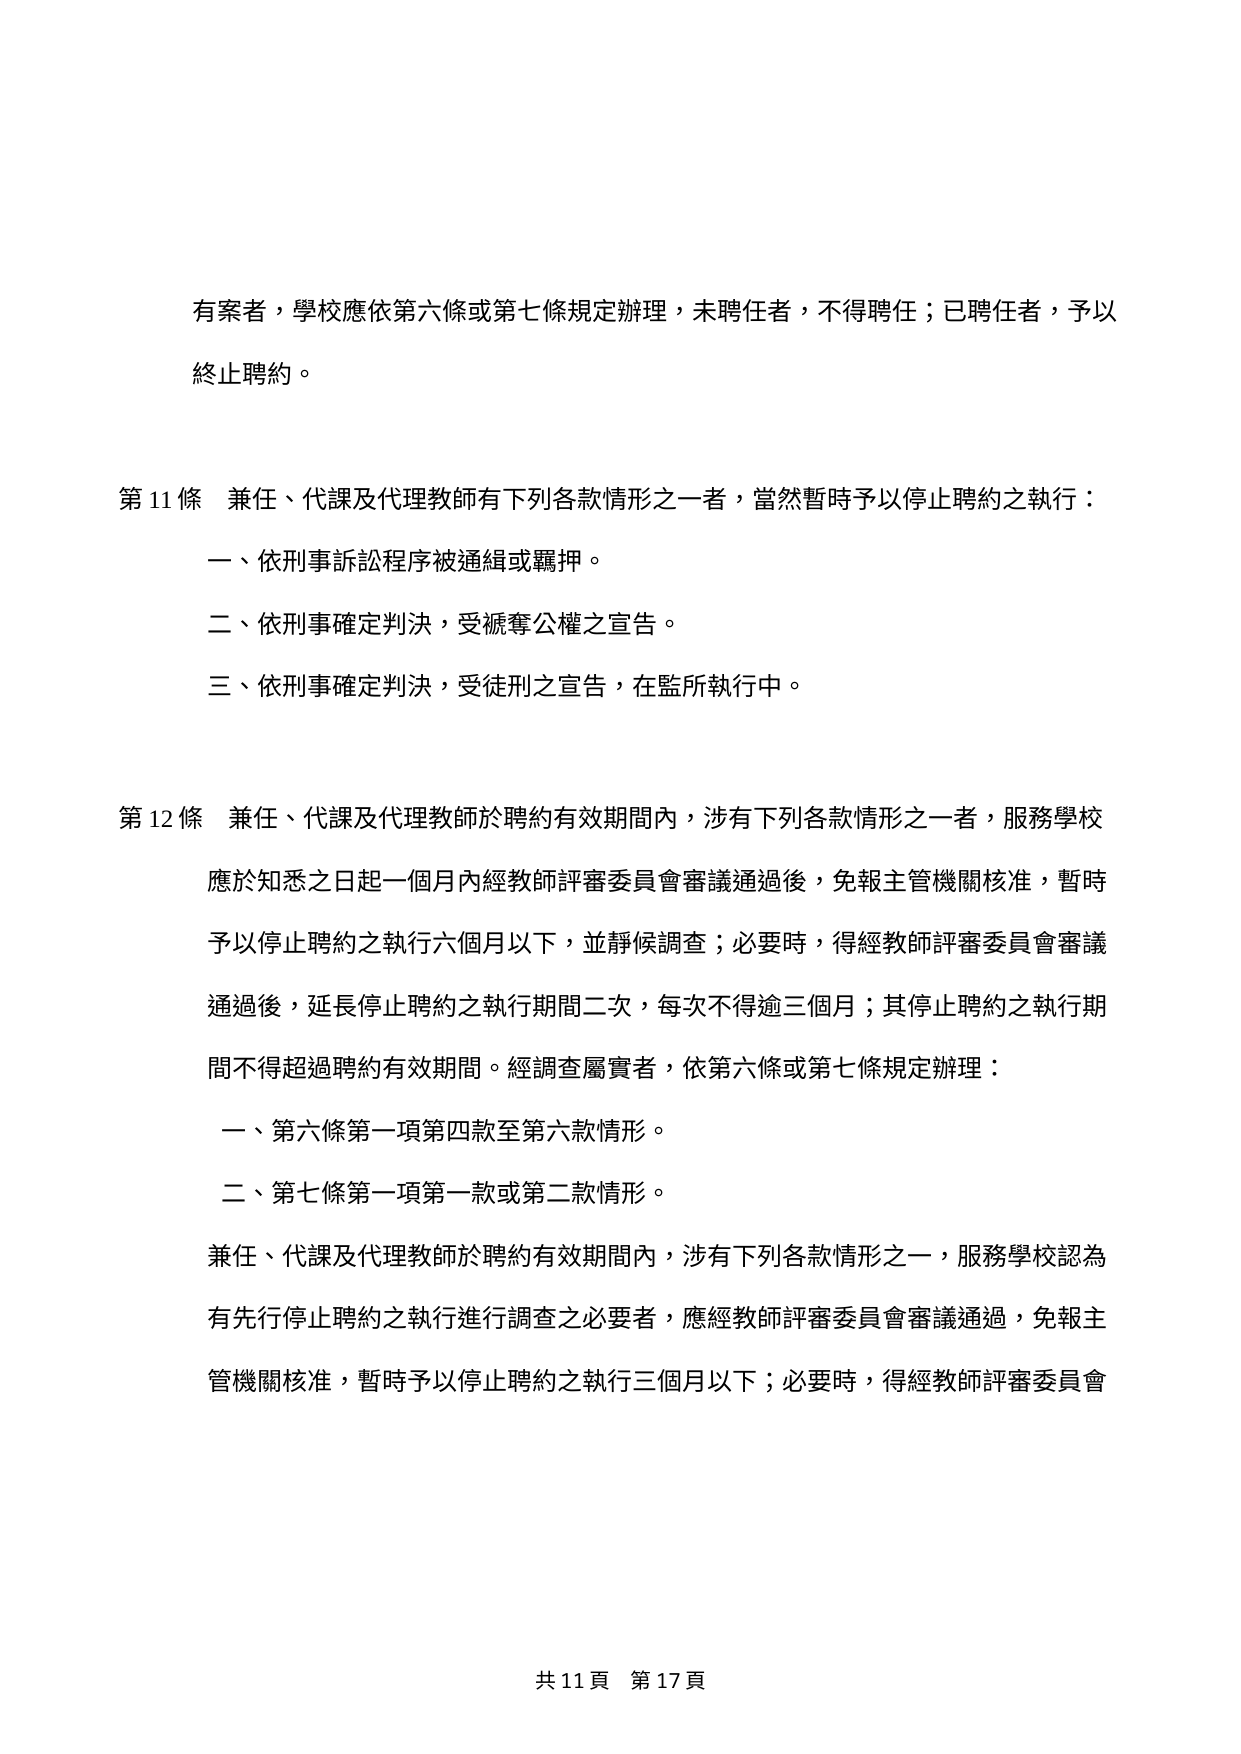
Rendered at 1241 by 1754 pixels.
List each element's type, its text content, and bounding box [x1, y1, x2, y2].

text 有前項各款情形，且屬依第十條、本法第二十條第一項或性別平等教育法第二十七條之一第四項規定通報有案者，未聘任者，不得聘任；已聘任者，免經教師評審委員會、學校性別平等教育委員會或依法令組成之相關委員會審議，由學校逕予終止聘約；非屬依第十條、本法第二十條第一項或性別平等教育法第二十七條之一第四項規定通報有案者，學校應依第六條或第七條規定辦理，未聘任者，不得聘任；已聘任者，予以終止聘約。 [192, 268, 1122, 393]
text 第12條 兼任、代課及代理教師於聘約有效期間內，涉有下列各款情形之一者，服務學校應於知悉之日起一個月內經教師評審委員會審議通過後，免報主管機關核准，暫時予以停止聘約之執行六個月以下，並靜候調查；必要時，得經教師評審委員會審議通過後，延長停止聘約之執行期間二次，每次不得逾三個月；其停止聘約之執行期間不得超過聘約有效期間。經調查屬實者，依第六條或第七條規定辦理： [118, 775, 1122, 1087]
text 一、第六條第一項第四款至第六款情形。 [207, 1087, 1122, 1150]
text 二、第七條第一項第一款或第二款情形。 [207, 1150, 1122, 1212]
text 二、依刑事確定判決，受褫奪公權之宣告。 [207, 581, 1122, 643]
text 一、依刑事訴訟程序被通緝或羈押。 [207, 518, 1122, 581]
text 第11條 兼任、代課及代理教師有下列各款情形之一者，當然暫時予以停止聘約之執行： [118, 456, 1122, 518]
text 三、依刑事確定判決，受徒刑之宣告，在監所執行中。 [207, 643, 1122, 706]
text 兼任、代課及代理教師於聘約有效期間內，涉有下列各款情形之一，服務學校認為有先行停止聘約之執行進行調查之必要者，應經教師評審委員會審議通過，免報主管機關核准，暫時予以停止聘約之執行三個月以下；必要時，得經教師評審委員會 [207, 1212, 1122, 1400]
